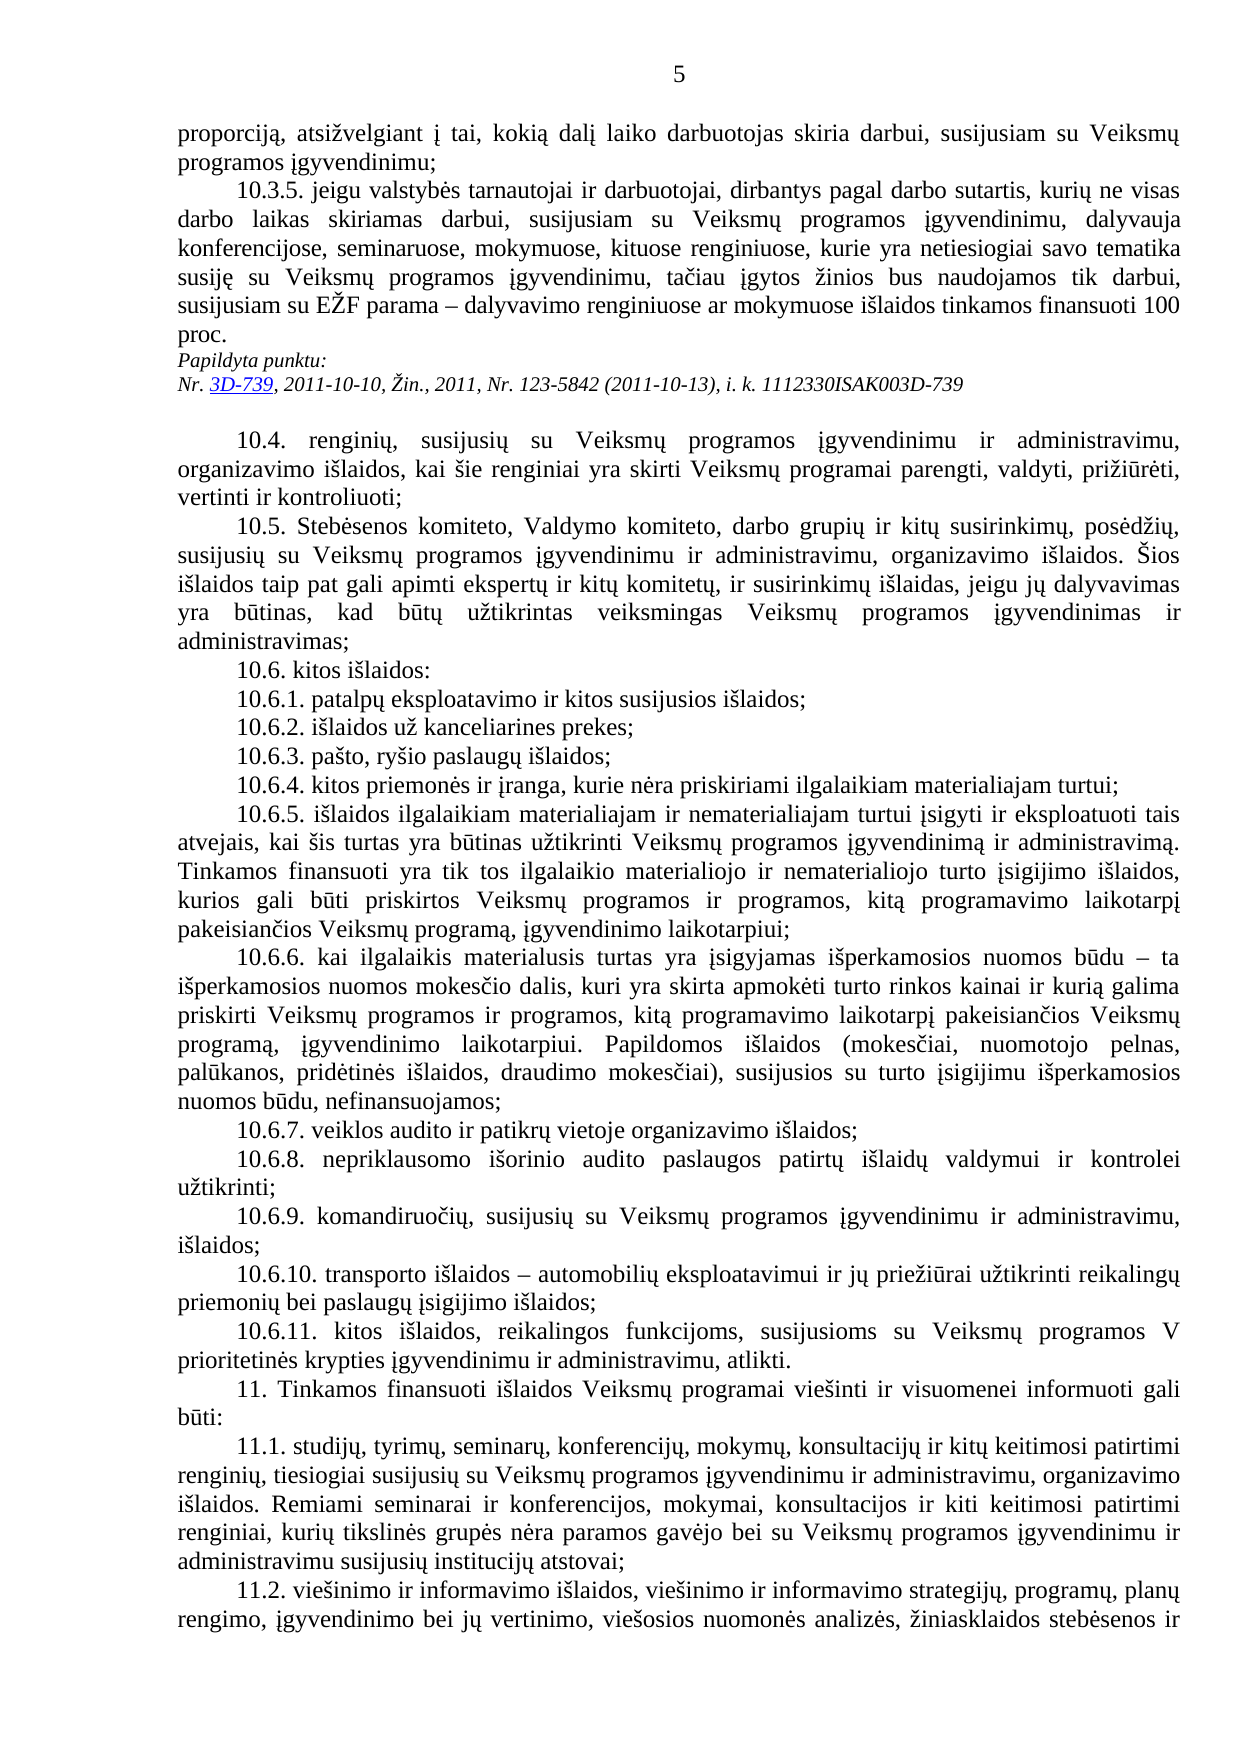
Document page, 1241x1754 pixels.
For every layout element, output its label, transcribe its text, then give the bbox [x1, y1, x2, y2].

text 10.4. renginių, susijusių su Veiksmų programos įgyvendinimu ir administravimu, organizavimo išlaidos, kai šie renginiai yra skirti Veiksmų programai parengti, valdyti, prižiūrėti, vertinti ir kontroliuoti; [177, 425, 1181, 511]
text proporciją, atsižvelgiant į tai, kokią dalį laiko darbuotojas skiria darbui, susijusiam su Veiksmų programos įgyvendinimu; [177, 118, 1181, 176]
text 11.2. viešinimo ir informavimo išlaidos, viešinimo ir informavimo strategijų, programų, planų rengimo, įgyvendinimo bei jų vertinimo, viešosios nuomonės analizės, žiniasklaidos stebėsenos ir [177, 1575, 1181, 1632]
text 10.6.2. išlaidos už kanceliarines prekes; [177, 712, 1181, 741]
text Papildyta punktu: [177, 348, 1181, 372]
text 10.6.4. kitos priemonės ir įranga, kurie nėra priskiriami ilgalaikiam materialiajam turtui; [177, 770, 1181, 799]
text 10.6.6. kai ilgalaikis materialusis turtas yra įsigyjamas išperkamosios nuomos būdu – ta išperkamosios nuomos mokesčio dalis, kuri yra skirta apmokėti turto rinkos kainai ir kurią galima priskirti Veiksmų programos ir programos, kitą programavimo laikotarpį pakeisiančios Veiksmų programą, įgyvendinimo laikotarpiui. Papildomos išlaidos (mokesčiai, nuomotojo pelnas, palūkanos, pridėtinės išlaidos, draudimo mokesčiai), susijusios su turto įsigijimu išperkamosios nuomos būdu, nefinansuojamos; [177, 942, 1181, 1115]
text 10.6.11. kitos išlaidos, reikalingos funkcijoms, susijusioms su Veiksmų programos V prioritetinės krypties įgyvendinimu ir administravimu, atlikti. [177, 1316, 1181, 1374]
text 10.6.5. išlaidos ilgalaikiam materialiajam ir nematerialiajam turtui įsigyti ir eksploatuoti tais atvejais, kai šis turtas yra būtinas užtikrinti Veiksmų programos įgyvendinimą ir administravimą. Tinkamos finansuoti yra tik tos ilgalaikio materialiojo ir nematerialiojo turto įsigijimo išlaidos, kurios gali būti priskirtos Veiksmų programos ir programos, kitą programavimo laikotarpį pakeisiančios Veiksmų programą, įgyvendinimo laikotarpiui; [177, 799, 1181, 942]
text 10.6.9. komandiruočių, susijusių su Veiksmų programos įgyvendinimu ir administravimu, išlaidos; [177, 1201, 1181, 1259]
text Nr. 3D-739, 2011-10-10, Žin., 2011, Nr. 123-5842 (2011-10-13), i. k. 1112330ISAK003D-739 [177, 372, 1181, 396]
text 10.6.7. veiklos audito ir patikrų vietoje organizavimo išlaidos; [177, 1115, 1181, 1144]
text 10.6.8. nepriklausomo išorinio audito paslaugos patirtų išlaidų valdymui ir kontrolei užtikrinti; [177, 1144, 1181, 1201]
text 10.6.1. patalpų eksploatavimo ir kitos susijusios išlaidos; [177, 684, 1181, 712]
text 10.6.3. pašto, ryšio paslaugų išlaidos; [177, 741, 1181, 770]
text 10.5. Stebėsenos komiteto, Valdymo komiteto, darbo grupių ir kitų susirinkimų, posėdžių, susijusių su Veiksmų programos įgyvendinimu ir administravimu, organizavimo išlaidos. Šios išlaidos taip pat gali apimti ekspertų ir kitų komitetų, ir susirinkimų išlaidas, jeigu jų dalyvavimas yra būtinas, kad būtų užtikrintas veiksmingas Veiksmų programos įgyvendinimas ir administravimas; [177, 511, 1181, 655]
text 10.6.10. transporto išlaidos – automobilių eksploatavimui ir jų priežiūrai užtikrinti reikalingų priemonių bei paslaugų įsigijimo išlaidos; [177, 1259, 1181, 1316]
text 11.1. studijų, tyrimų, seminarų, konferencijų, mokymų, konsultacijų ir kitų keitimosi patirtimi renginių, tiesiogiai susijusių su Veiksmų programos įgyvendinimu ir administravimu, organizavimo išlaidos. Remiami seminarai ir konferencijos, mokymai, konsultacijos ir kiti keitimosi patirtimi renginiai, kurių tikslinės grupės nėra paramos gavėjo bei su Veiksmų programos įgyvendinimu ir administravimu susijusių institucijų atstovai; [177, 1431, 1181, 1575]
text 10.3.5. jeigu valstybės tarnautojai ir darbuotojai, dirbantys pagal darbo sutartis, kurių ne visas darbo laikas skiriamas darbui, susijusiam su Veiksmų programos įgyvendinimu, dalyvauja konferencijose, seminaruose, mokymuose, kituose renginiuose, kurie yra netiesiogiai savo tematika susiję su Veiksmų programos įgyvendinimu, tačiau įgytos žinios bus naudojamos tik darbui, susijusiam su EŽF parama – dalyvavimo renginiuose ar mokymuose išlaidos tinkamos finansuoti 100 proc. [177, 176, 1181, 348]
text 10.6. kitos išlaidos: [177, 655, 1181, 684]
text 11. Tinkamos finansuoti išlaidos Veiksmų programai viešinti ir visuomenei informuoti gali būti: [177, 1374, 1181, 1431]
